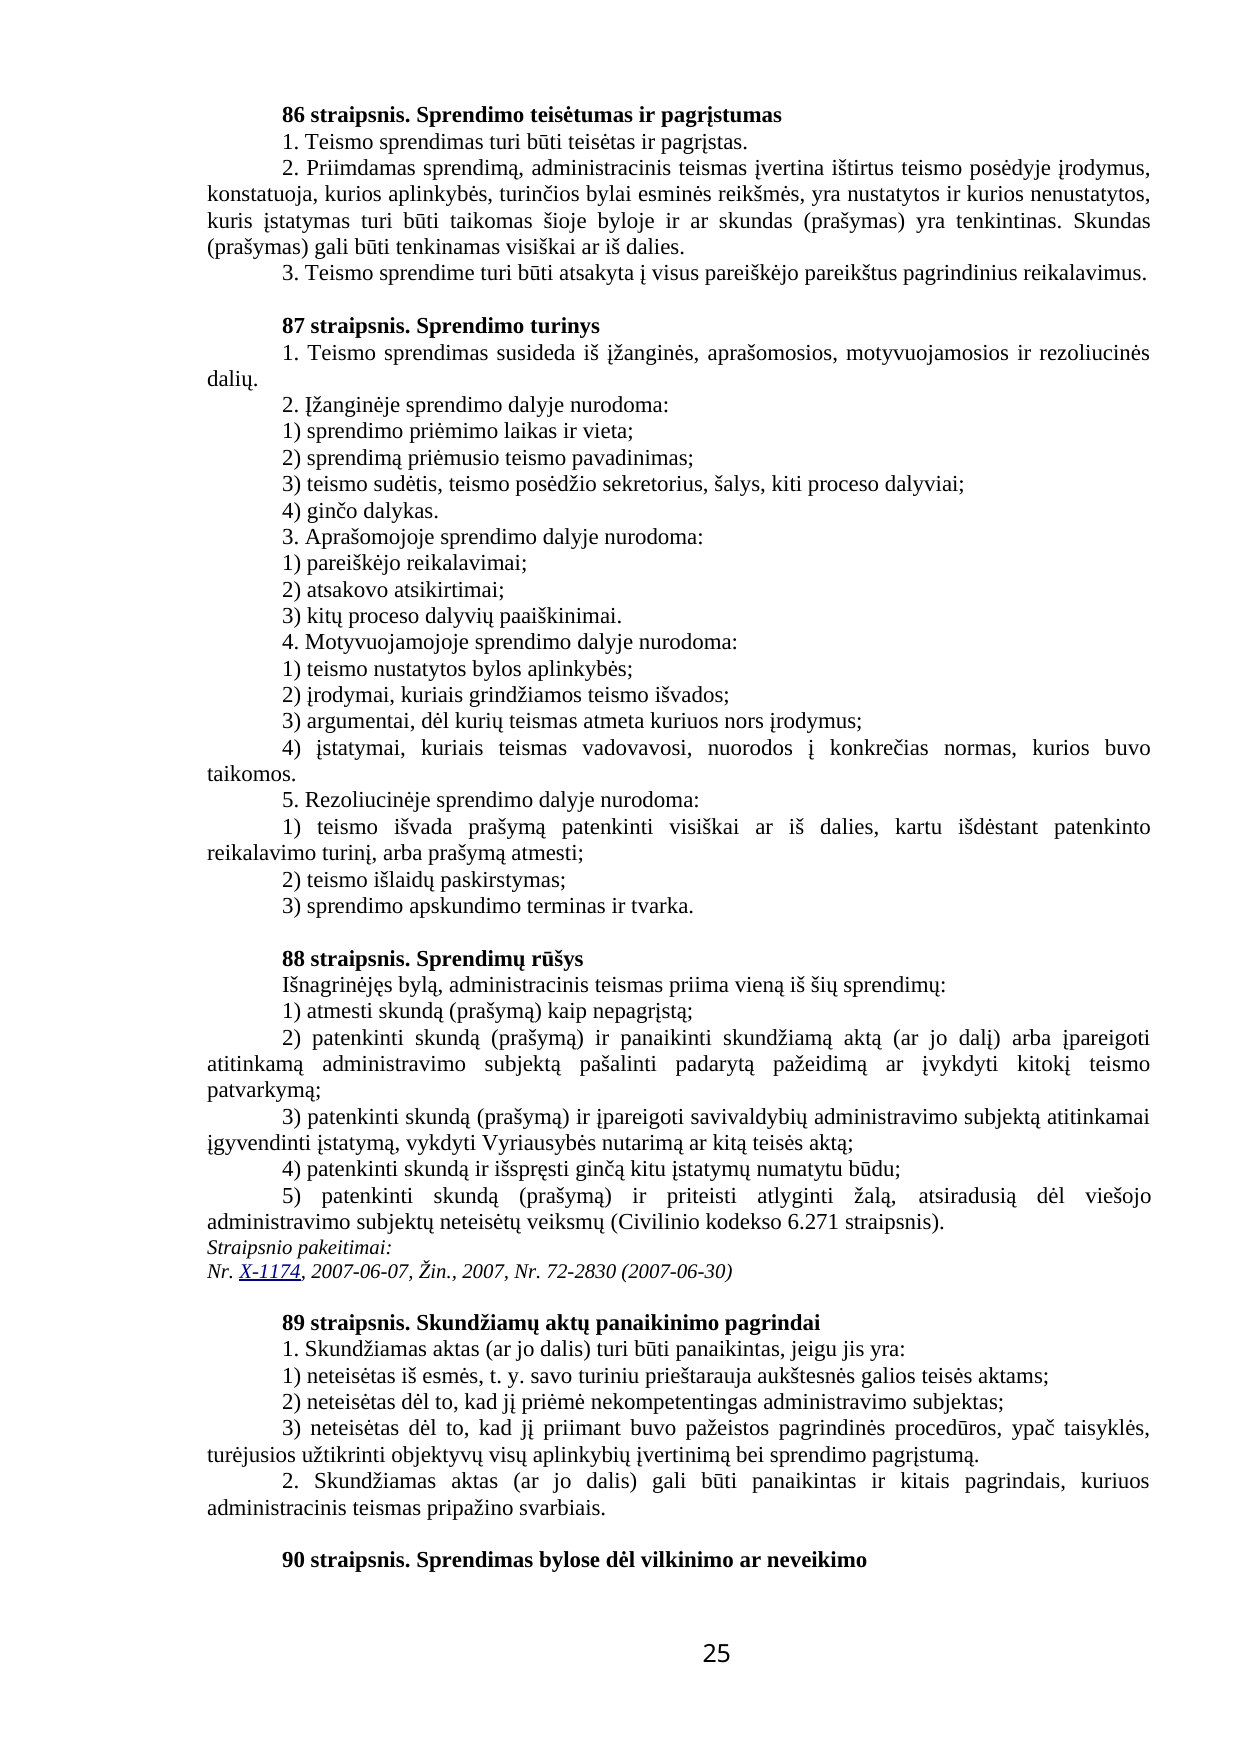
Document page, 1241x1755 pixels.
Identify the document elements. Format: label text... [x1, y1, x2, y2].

text 3) patenkinti skundą (prašymą) ir įpareigoti savivaldybių administravimo subjektą atitinkamai įgyvendinti įstatymą, vykdyti Vyriausybės nutarimą ar kitą teisės aktą; [207, 1103, 1152, 1156]
text 1. Skundžiamas aktas (ar jo dalis) turi būti panaikintas, jeigu jis yra: [207, 1335, 1152, 1362]
text Straipsnio pakeitimai: [207, 1234, 1152, 1259]
text 3) kitų proceso dalyvių paaiškinimai. [207, 602, 1152, 628]
text 3. Aprašomojoje sprendimo dalyje nurodoma: [207, 523, 1152, 549]
text 1) neteisėtas iš esmės, t. y. savo turiniu prieštarauja aukštesnės galios teisės aktams; [207, 1362, 1152, 1388]
text 90 straipsnis. Sprendimas bylose dėl vilkinimo ar neveikimo [207, 1546, 1152, 1573]
text Nr. X-1174, 2007-06-07, Žin., 2007, Nr. 72-2830 (2007-06-30) [207, 1259, 1152, 1283]
text 1) teismo nustatytos bylos aplinkybės; [207, 655, 1152, 681]
text 1) teismo išvada prašymą patenkinti visiškai ar iš dalies, kartu išdėstant patenkinto reikalavimo turinį, arba prašymą atmesti; [207, 813, 1152, 866]
text 88 straipsnis. Sprendimų rūšys [207, 945, 1152, 971]
text 86 straipsnis. Sprendimo teisėtumas ir pagrįstumas [207, 101, 1152, 128]
text 4) ginčo dalykas. [207, 497, 1152, 523]
text 1) atmesti skundą (prašymą) kaip nepagrįstą; [207, 997, 1152, 1024]
text 4) patenkinti skundą ir išspręsti ginčą kitu įstatymų numatytu būdu; [207, 1156, 1152, 1182]
text 3) neteisėtas dėl to, kad jį priimant buvo pažeistos pagrindinės procedūros, ypač taisyklės, turėjusios užtikrinti objektyvų visų aplinkybių įvertinimą bei sprendimo pagrįstumą. [207, 1414, 1152, 1467]
text 2) atsakovo atsikirtimai; [207, 576, 1152, 602]
text 2) neteisėtas dėl to, kad jį priėmė nekompetentingas administravimo subjektas; [207, 1388, 1152, 1414]
text 2) sprendimą priėmusio teismo pavadinimas; [207, 444, 1152, 470]
text 3. Teismo sprendime turi būti atsakyta į visus pareiškėjo pareikštus pagrindinius reikalavimus. [207, 259, 1152, 286]
text 2) įrodymai, kuriais grindžiamos teismo išvados; [207, 681, 1152, 707]
text 3) argumentai, dėl kurių teismas atmeta kuriuos nors įrodymus; [207, 707, 1152, 734]
text 5) patenkinti skundą (prašymą) ir priteisti atlyginti žalą, atsiradusią dėl viešojo administravimo subjektų neteisėtų veiksmų (Civilinio kodekso 6.271 straipsnis). [207, 1182, 1152, 1234]
text 2) teismo išlaidų paskirstymas; [207, 866, 1152, 892]
text Išnagrinėjęs bylą, administracinis teismas priima vieną iš šių sprendimų: [207, 971, 1152, 997]
text 2. Skundžiamas aktas (ar jo dalis) gali būti panaikintas ir kitais pagrindais, kuriuos administracinis teismas pripažino svarbiais. [207, 1467, 1152, 1520]
text 3) teismo sudėtis, teismo posėdžio sekretorius, šalys, kiti proceso dalyviai; [207, 470, 1152, 497]
text 1. Teismo sprendimas susideda iš įžanginės, aprašomosios, motyvuojamosios ir rezoliucinės dalių. [207, 338, 1152, 391]
text 2. Priimdamas sprendimą, administracinis teismas įvertina ištirtus teismo posėdyje įrodymus, konstatuoja, kurios aplinkybės, turinčios bylai esminės reikšmės, yra nustatytos ir kurios nenustatytos, kuris įstatymas turi būti taikomas šioje byloje ir ar skundas (prašymas) yra tenkintinas. Skundas (prašymas) gali būti tenkinamas visiškai ar iš dalies. [207, 154, 1152, 259]
text 89 straipsnis. Skundžiamų aktų panaikinimo pagrindai [207, 1309, 1152, 1335]
text 1) sprendimo priėmimo laikas ir vieta; [207, 418, 1152, 444]
text 1) pareiškėjo reikalavimai; [207, 549, 1152, 576]
text 4) įstatymai, kuriais teismas vadovavosi, nuorodos į konkrečias normas, kurios buvo taikomos. [207, 734, 1152, 787]
text 2. Įžanginėje sprendimo dalyje nurodoma: [207, 391, 1152, 418]
text 3) sprendimo apskundimo terminas ir tvarka. [207, 892, 1152, 918]
text 1. Teismo sprendimas turi būti teisėtas ir pagrįstas. [207, 128, 1152, 154]
text 5. Rezoliucinėje sprendimo dalyje nurodoma: [207, 787, 1152, 813]
text 2) patenkinti skundą (prašymą) ir panaikinti skundžiamą aktą (ar jo dalį) arba įpareigoti atitinkamą administravimo subjektą pašalinti padarytą pažeidimą ar įvykdyti kitokį teismo patvarkymą; [207, 1024, 1152, 1103]
text 87 straipsnis. Sprendimo turinys [207, 312, 1152, 338]
text 4. Motyvuojamojoje sprendimo dalyje nurodoma: [207, 628, 1152, 655]
